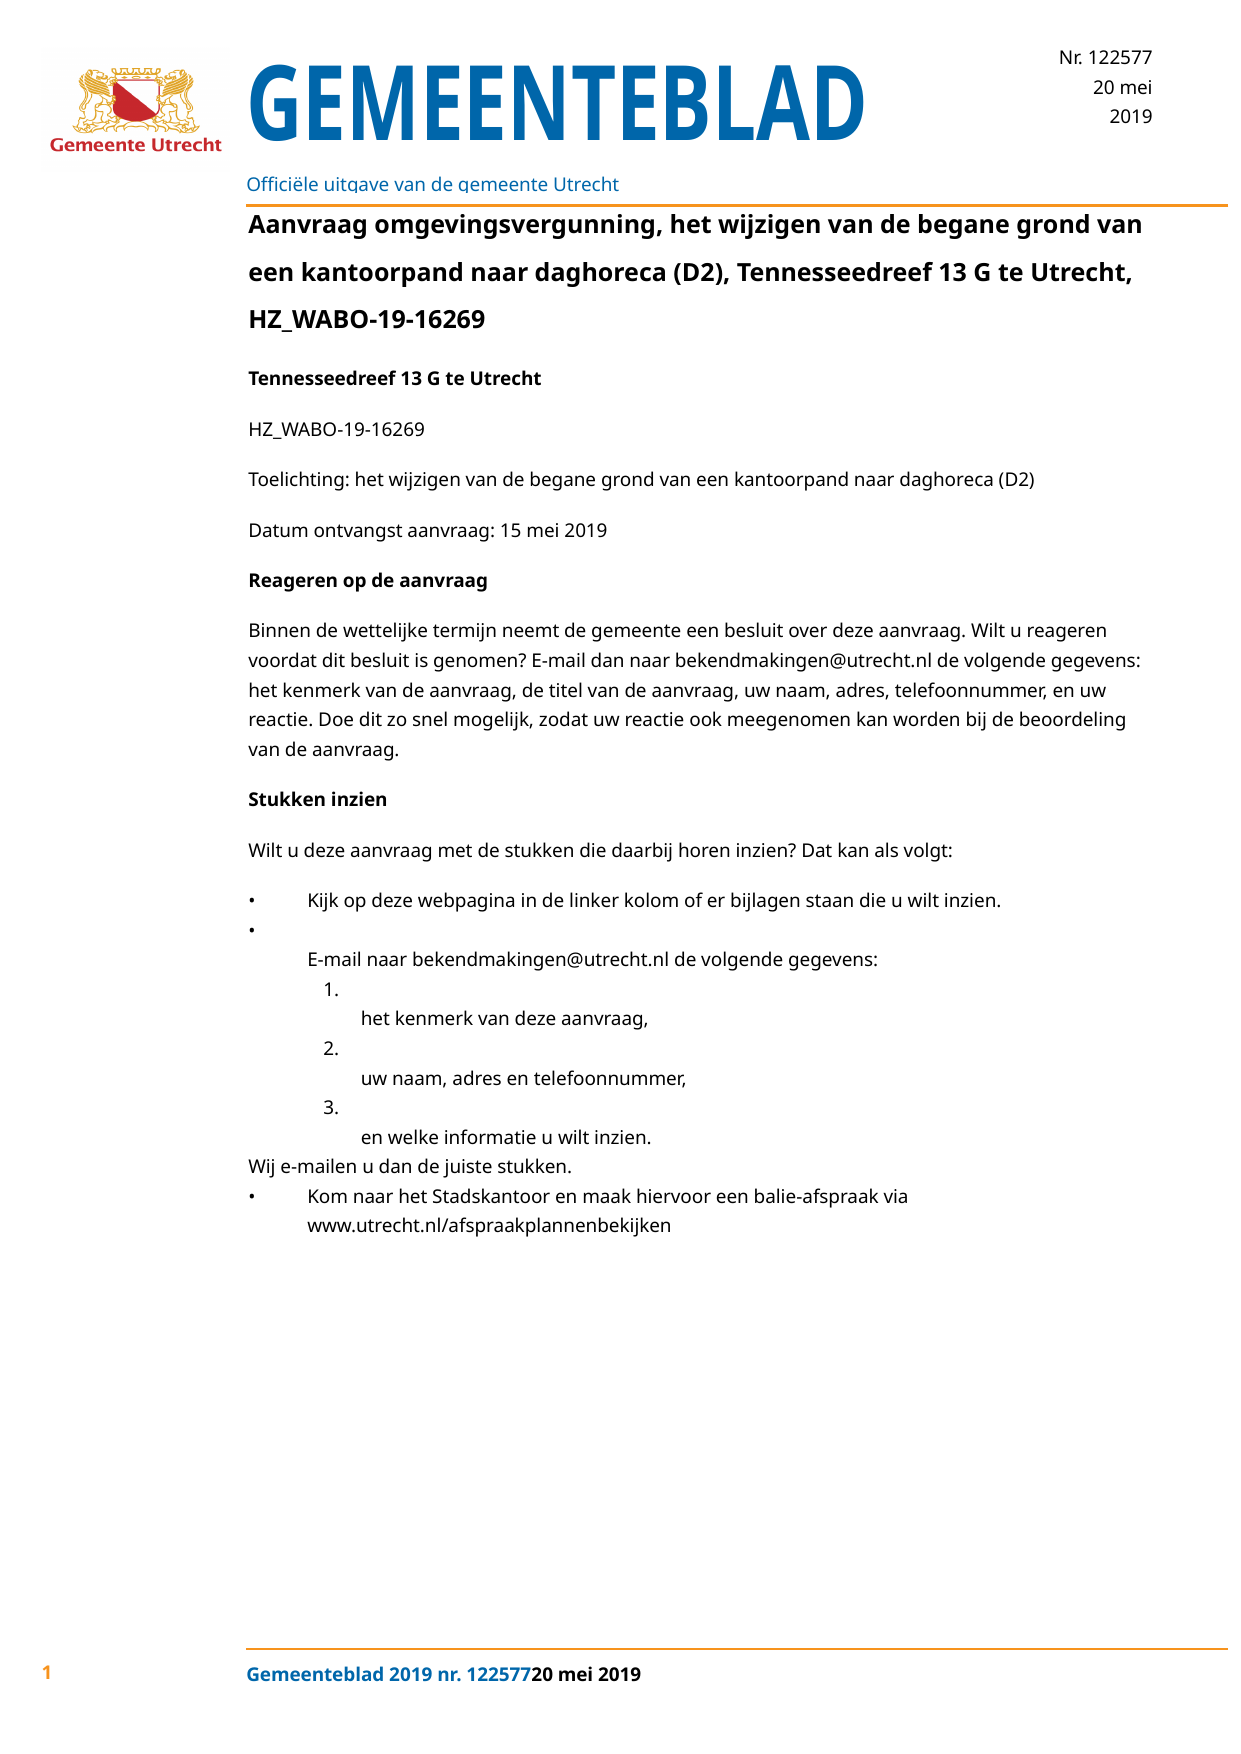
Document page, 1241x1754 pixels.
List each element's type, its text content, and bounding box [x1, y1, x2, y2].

text HZ_WABO-19-16269 [248, 416, 1152, 442]
picture [41, 47, 231, 172]
text Wij e-mailen u dan de juiste stukken. [248, 1153, 1152, 1179]
list Kom naar het Stadskantoor en maak hiervoor een balie-afspraak via www.utrecht.nl/afspraakplannenbekijken [248, 1183, 1152, 1238]
list het kenmerk van deze aanvraag, [323, 1006, 1152, 1031]
text Stukken inzien [248, 786, 1152, 812]
text Aanvraag omgevingsvergunning, het wijzigen van de begane grond van een kantoorpand naar daghoreca (D2), Tennesseedreef 13 G te Utrecht, HZ_WABO-19-16269 [248, 207, 1152, 336]
text Reageren op de aanvraag [248, 567, 1152, 593]
text Binnen de wettelijke termijn neemt de gemeente een besluit over deze aanvraag. Wilt u reageren voordat dit besluit is genomen? E-mail dan naar bekendmakingen@utrecht.nl de volgende gegevens: het kenmerk van de aanvraag, de titel van de aanvraag, uw naam, adres, telefoonnummer, en uw reactie. Doe dit zo snel mogelijk, zodat uw reactie ook meegenomen kan worden bij de beoordeling van de aanvraag. [248, 618, 1152, 762]
text Datum ontvangst aanvraag: 15 mei 2019 [248, 517, 1152, 542]
list en welke informatie u wilt inzien. [323, 1124, 1152, 1149]
text Tennesseedreef 13 G te Utrecht [248, 366, 1152, 391]
list E-mail naar bekendmakingen@utrecht.nl de volgende gegevens: [248, 946, 1152, 972]
text Wilt u deze aanvraag met de stukken die daarbij horen inzien? Dat kan als volgt: [248, 837, 1152, 862]
text Toelichting: het wijzigen van de begane grond van een kantoorpand naar daghoreca (D2) [248, 466, 1152, 492]
list uw naam, adres en telefoonnummer, [323, 1065, 1152, 1090]
list Kijk op deze webpagina in de linker kolom of er bijlagen staan die u wilt inzien. [248, 887, 1152, 913]
